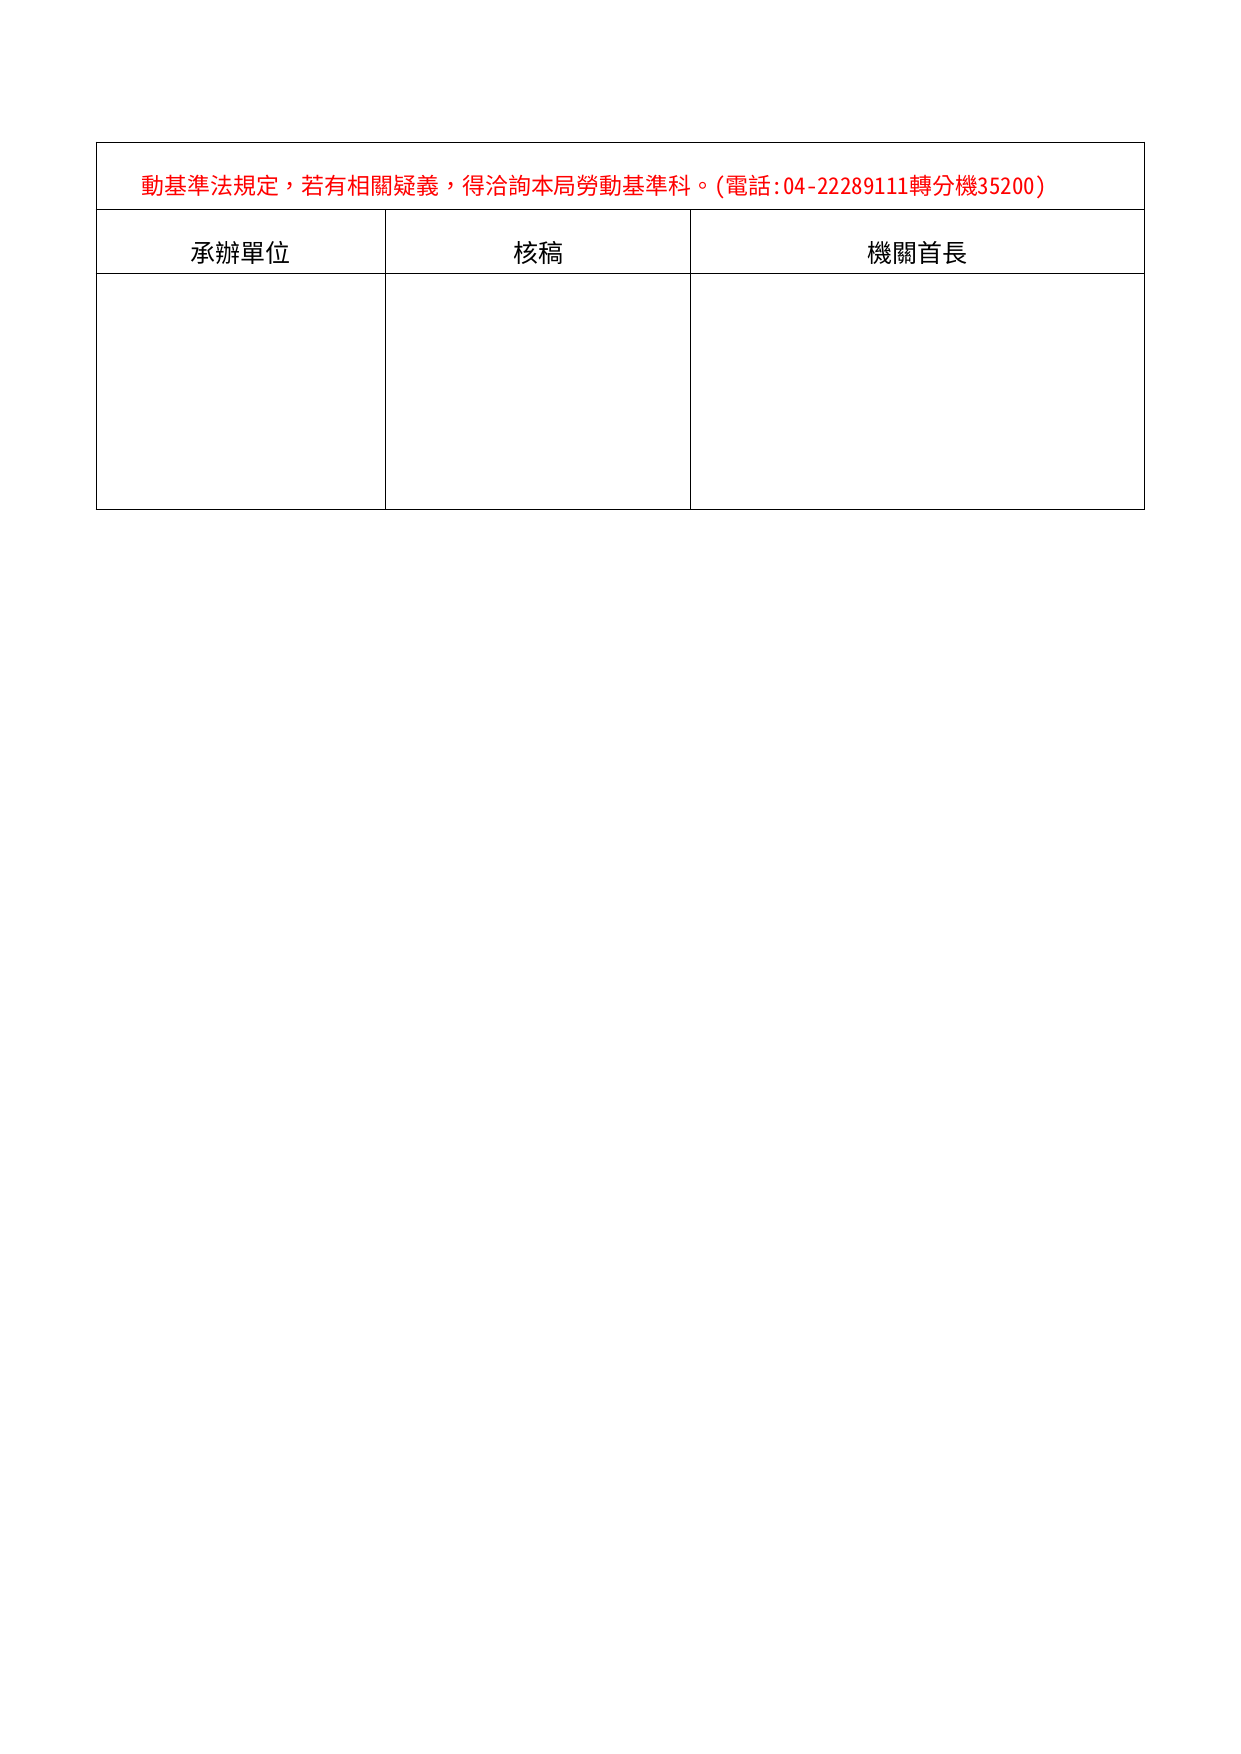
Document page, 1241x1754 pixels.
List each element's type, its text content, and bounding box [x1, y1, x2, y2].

table_cell [691, 274, 1144, 509]
table_cell 承辦單位 [97, 210, 385, 273]
table_cell [386, 274, 690, 509]
table_cell 動基準法規定，若有相關疑義，得洽詢本局勞動基準科。(電話:04-22289111轉分機35200) [97, 143, 1144, 209]
table_cell [97, 274, 385, 509]
table_cell 機關首長 [691, 210, 1144, 273]
table_cell 核稿 [386, 210, 690, 273]
